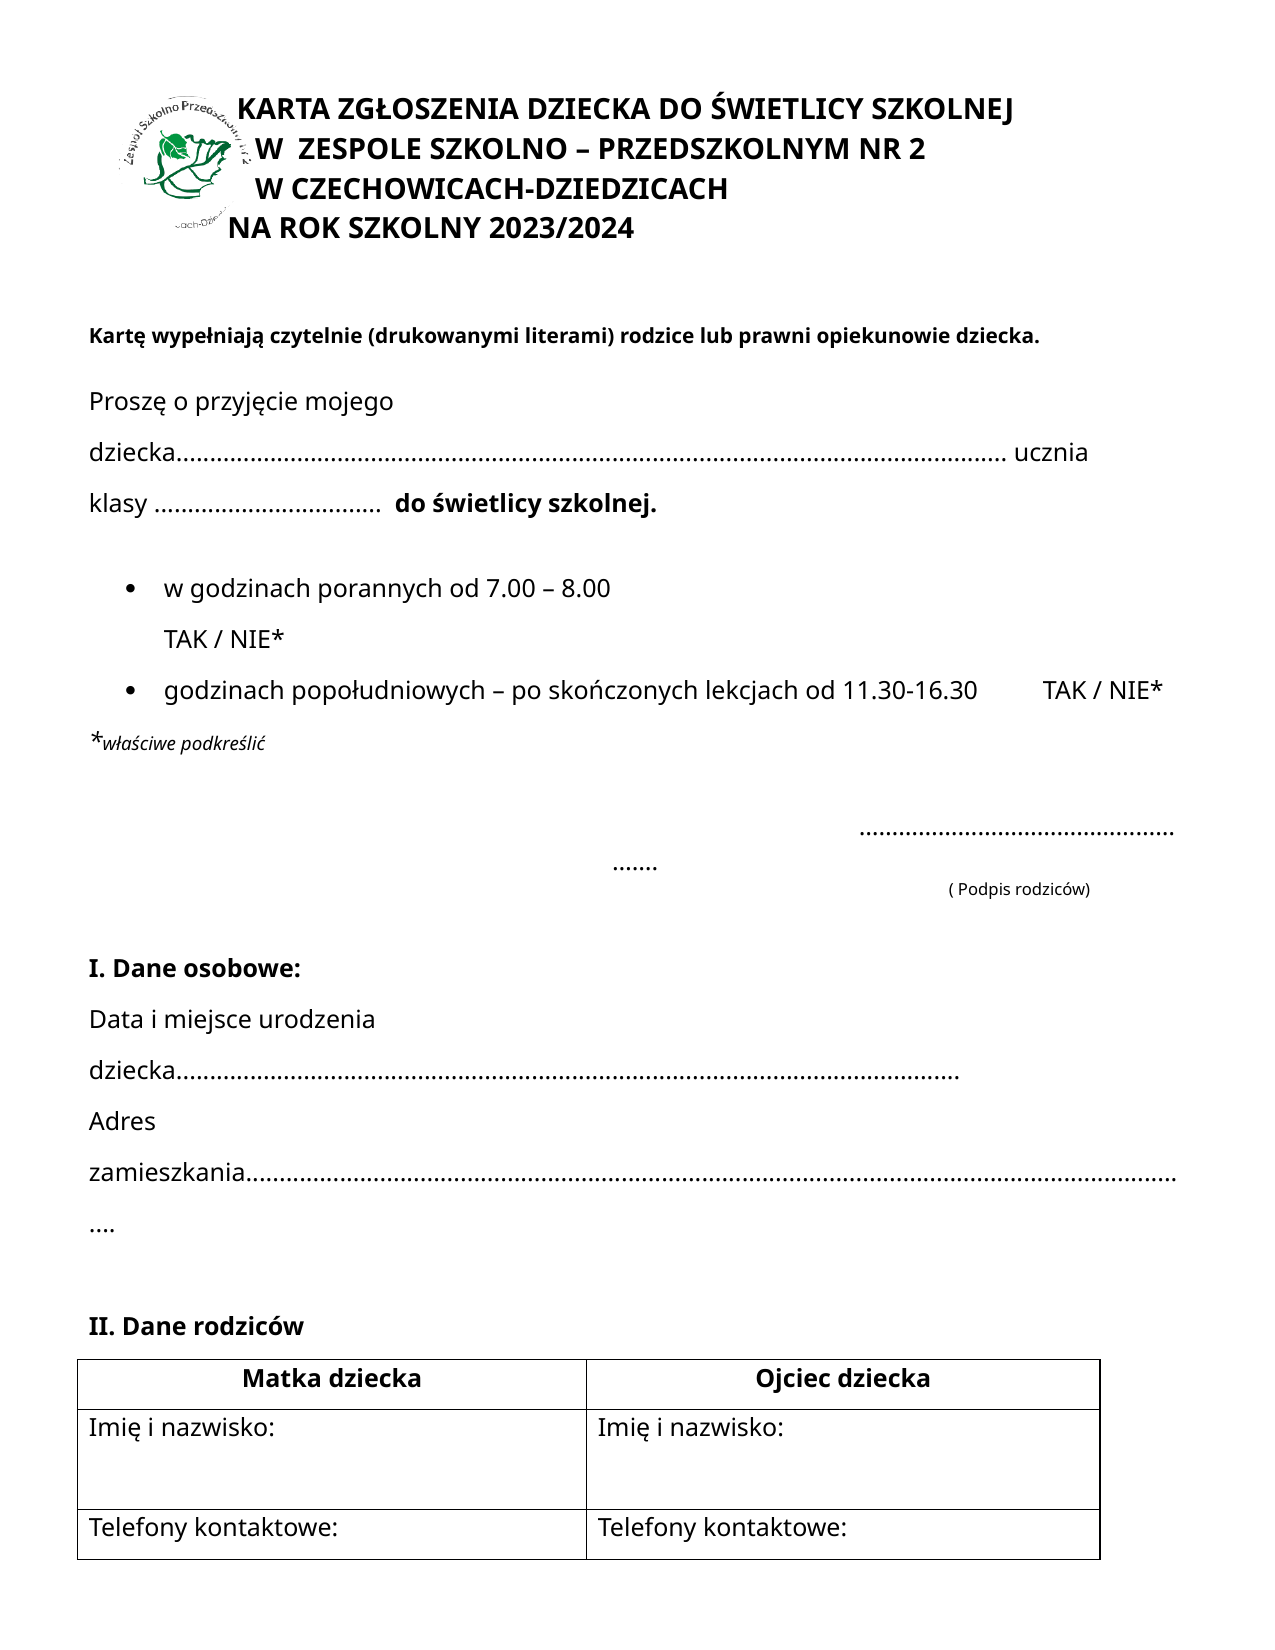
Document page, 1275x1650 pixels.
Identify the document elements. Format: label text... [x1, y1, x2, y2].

text Kartę wypełniają czytelnie (drukowanymi literami) rodzice lub prawni opiekunowie dziecka. [89, 321, 1181, 349]
text Adres zamieszkania............................................................................................................................................... [89, 1104, 1181, 1240]
text I. Dane osobowe: [89, 951, 1181, 985]
text KARTA ZGŁOSZENIA DZIECKA DO ŚWIETLICY SZKOLNEJ [89, 89, 1181, 128]
table_header Ojciec dziecka [587, 1360, 1099, 1409]
text ( Podpis rodziców) [126, 877, 1181, 900]
text Data i miejsce urodzenia dziecka..................................................................................................................... [89, 1002, 1181, 1087]
text Proszę o przyjęcie mojego dziecka............................................................................................................................ ucznia klasy .................................. do świetlicy szkolnej. [89, 384, 1181, 520]
table_cell Telefony kontaktowe: [587, 1510, 1099, 1558]
text NA ROK SZKOLNY 2023/2024 [89, 208, 1181, 247]
list godzinach popołudniowych – po skończonych lekcjach od 11.30-16.30 TAK / NIE* [126, 673, 1181, 707]
table_cell Telefony kontaktowe: [78, 1510, 586, 1558]
table_header Matka dziecka [78, 1360, 586, 1409]
text *właściwe podkreślić [89, 724, 1181, 758]
table_cell Imię i nazwisko: [78, 1410, 586, 1509]
text W ZESPOLE SZKOLNO – PRZEDSZKOLNYM NR 2 [89, 128, 1181, 168]
text W CZECHOWICACH-DZIEDZICACH [89, 168, 1181, 208]
text II. Dane rodziców [89, 1308, 1181, 1342]
text ………………………………………………. [89, 809, 1181, 877]
table_cell Imię i nazwisko: [587, 1410, 1099, 1509]
list w godzinach porannych od 7.00 – 8.00 TAK / NIE* [126, 571, 1181, 656]
